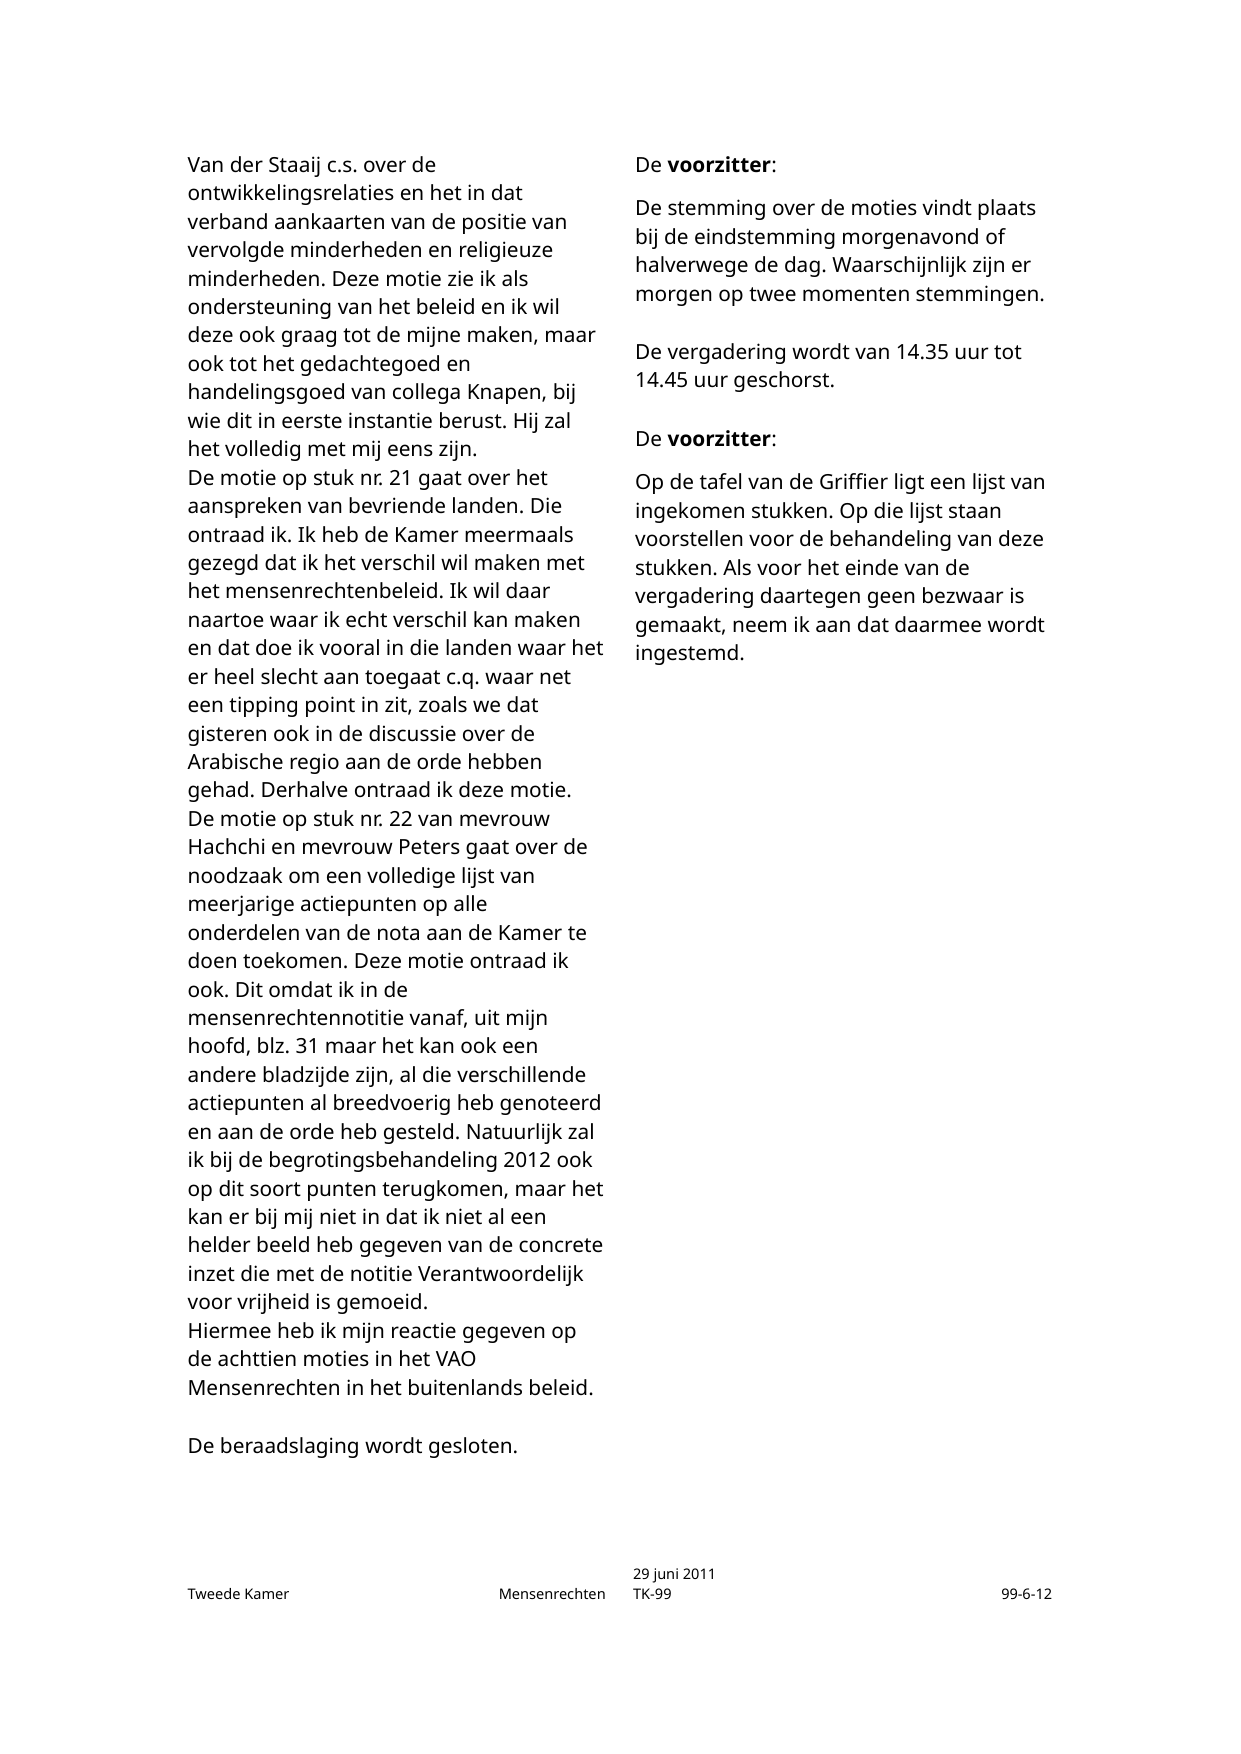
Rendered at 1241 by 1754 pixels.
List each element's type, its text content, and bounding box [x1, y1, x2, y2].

text  [187, 1490, 605, 1518]
text De vergadering wordt van 14.35 uur tot 14.45 uur geschorst. [635, 337, 1053, 394]
text De beraadslaging wordt gesloten. [187, 1431, 605, 1460]
text De voorzitter: [635, 424, 1053, 452]
text De motie op stuk nr. 22 van mevrouw Hachchi en mevrouw Peters gaat over de noodzaak om een volledige lijst van meerjarige actiepunten op alle onderdelen van de nota aan de Kamer te doen toekomen. Deze motie ontraad ik ook. Dit omdat ik in de mensenrechtennotitie vanaf, uit mijn hoofd, blz. 31 maar het kan ook een andere bladzijde zijn, al die verschillende actiepunten al breedvoerig heb genoteerd en aan de orde heb gesteld. Natuurlijk zal ik bij de begrotingsbehandeling 2012 ook op dit soort punten terugkomen, maar het kan er bij mij niet in dat ik niet al een helder beeld heb gegeven van de concrete inzet die met de notitie Verantwoordelijk voor vrijheid is gemoeid. [187, 804, 605, 1316]
text De stemming over de moties vindt plaats bij de eindstemming morgenavond of halverwege de dag. Waarschijnlijk zijn er morgen op twee momenten stemmingen. [635, 193, 1053, 307]
text De voorzitter: [635, 150, 1053, 178]
text Op de tafel van de Griffier ligt een lijst van ingekomen stukken. Op die lijst staan voorstellen voor de behandeling van deze stukken. Als voor het einde van de vergadering daartegen geen bezwaar is gemaakt, neem ik aan dat daarmee wordt ingestemd. [635, 467, 1053, 667]
text De motie op stuk nr. 21 gaat over het aanspreken van bevriende landen. Die ontraad ik. Ik heb de Kamer meermaals gezegd dat ik het verschil wil maken met het mensenrechtenbeleid. Ik wil daar naartoe waar ik echt verschil kan maken en dat doe ik vooral in die landen waar het er heel slecht aan toegaat c.q. waar net een tipping point in zit, zoals we dat gisteren ook in de discussie over de Arabische regio aan de orde hebben gehad. Derhalve ontraad ik deze motie. [187, 463, 605, 804]
text Van der Staaij c.s. over de ontwikkelingsrelaties en het in dat verband aankaarten van de positie van vervolgde minderheden en religieuze minderheden. Deze motie zie ik als ondersteuning van het beleid en ik wil deze ook graag tot de mijne maken, maar ook tot het gedachtegoed en handelingsgoed van collega Knapen, bij wie dit in eerste instantie berust. Hij zal het volledig met mij eens zijn. [187, 150, 605, 463]
text Hiermee heb ik mijn reactie gegeven op de achttien moties in het VAO Mensenrechten in het buitenlands beleid. [187, 1316, 605, 1401]
